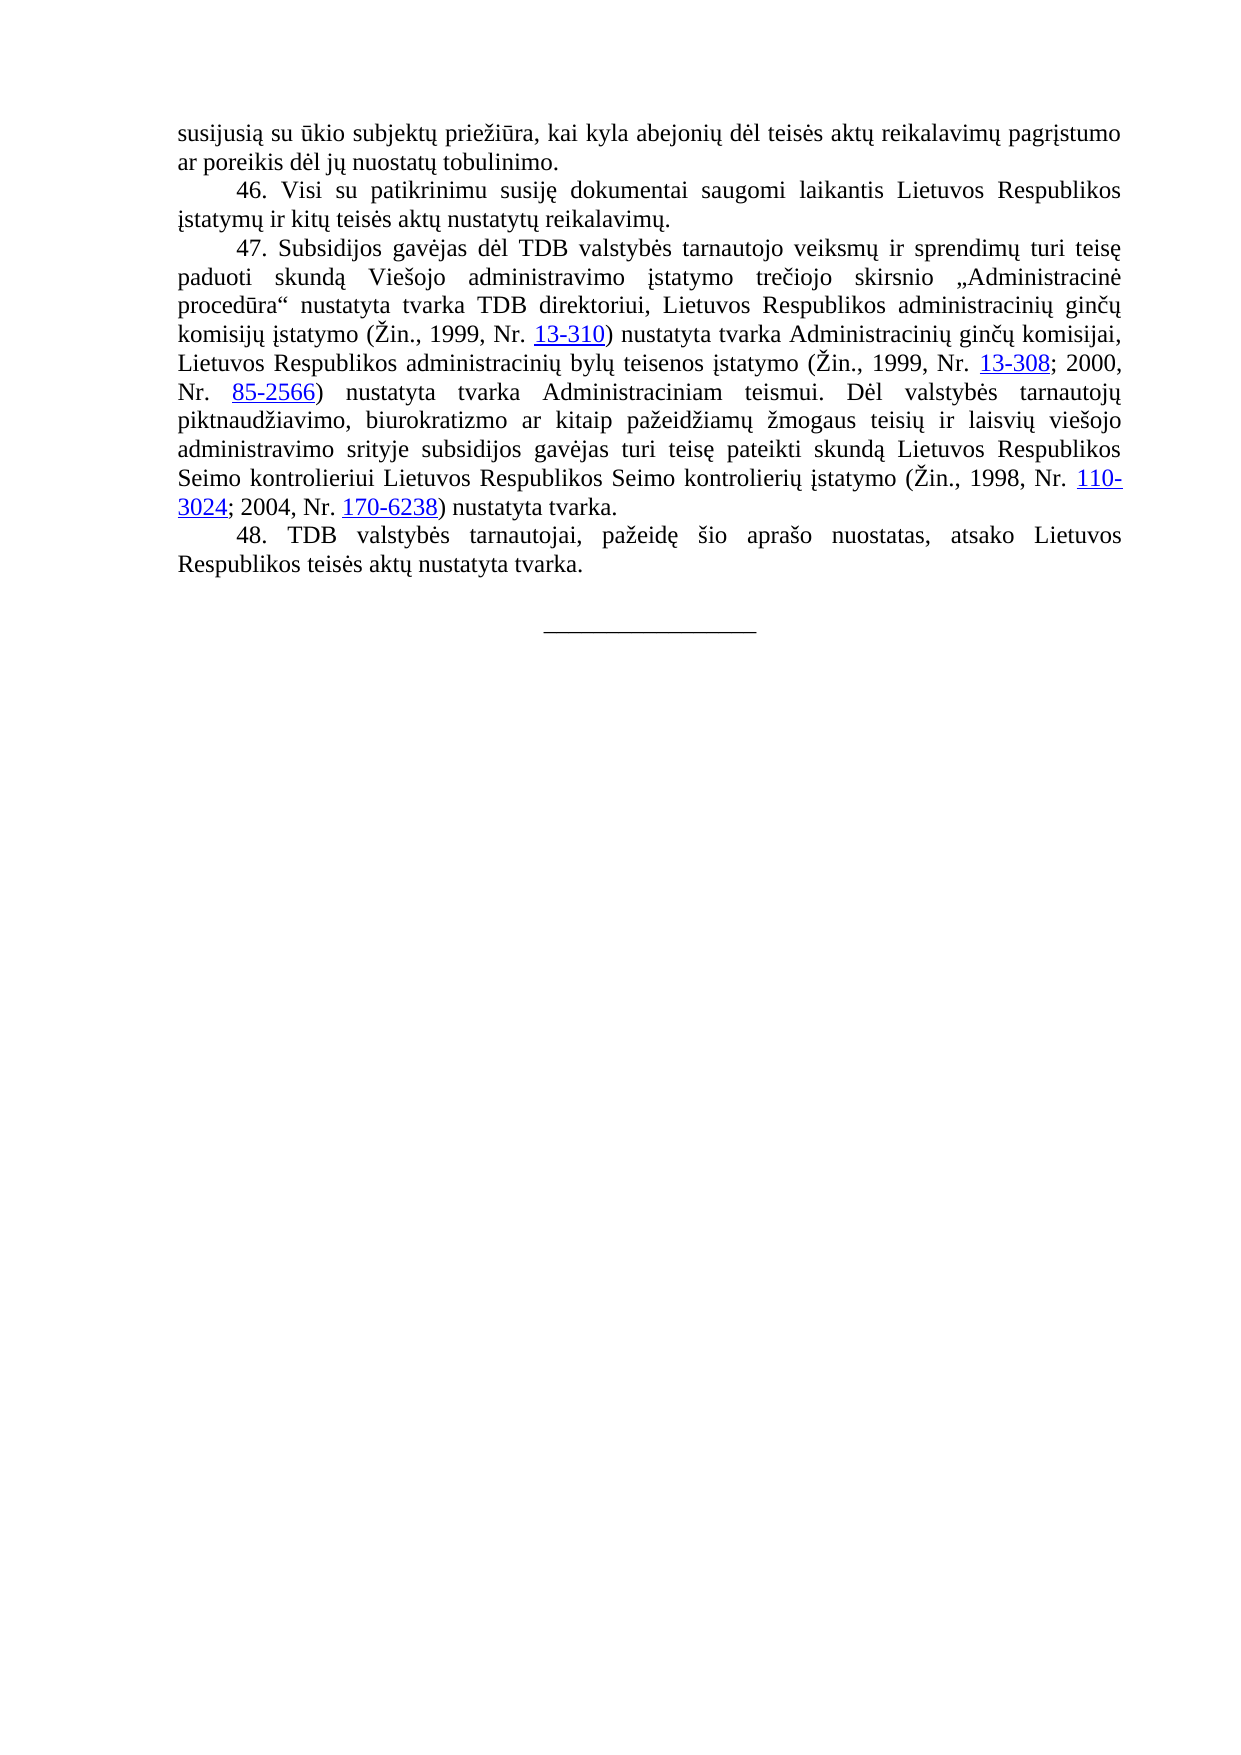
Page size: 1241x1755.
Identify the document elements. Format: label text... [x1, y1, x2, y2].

text susijusią su ūkio subjektų priežiūra, kai kyla abejonių dėl teisės aktų reikalavimų pagrįstumo ar poreikis dėl jų nuostatų tobulinimo. [177, 118, 1122, 176]
text 46. Visi su patikrinimu susiję dokumentai saugomi laikantis Lietuvos Respublikos įstatymų ir kitų teisės aktų nustatytų reikalavimų. [177, 176, 1122, 233]
text _________________ [177, 607, 1122, 636]
text 48. TDB valstybės tarnautojai, pažeidę šio aprašo nuostatas, atsako Lietuvos Respublikos teisės aktų nustatyta tvarka. [177, 521, 1122, 578]
text 47. Subsidijos gavėjas dėl TDB valstybės tarnautojo veiksmų ir sprendimų turi teisę paduoti skundą Viešojo administravimo įstatymo trečiojo skirsnio „Administracinė procedūra“ nustatyta tvarka TDB direktoriui, Lietuvos Respublikos administracinių ginčų komisijų įstatymo (Žin., 1999, Nr. 13-310) nustatyta tvarka Administracinių ginčų komisijai, Lietuvos Respublikos administracinių bylų teisenos įstatymo (Žin., 1999, Nr. 13-308; 2000, Nr. 85-2566) nustatyta tvarka Administraciniam teismui. Dėl valstybės tarnautojų piktnaudžiavimo, biurokratizmo ar kitaip pažeidžiamų žmogaus teisių ir laisvių viešojo administravimo srityje subsidijos gavėjas turi teisę pateikti skundą Lietuvos Respublikos Seimo kontrolieriui Lietuvos Respublikos Seimo kontrolierių įstatymo (Žin., 1998, Nr. 110-3024; 2004, Nr. 170-6238) nustatyta tvarka. [177, 233, 1122, 521]
